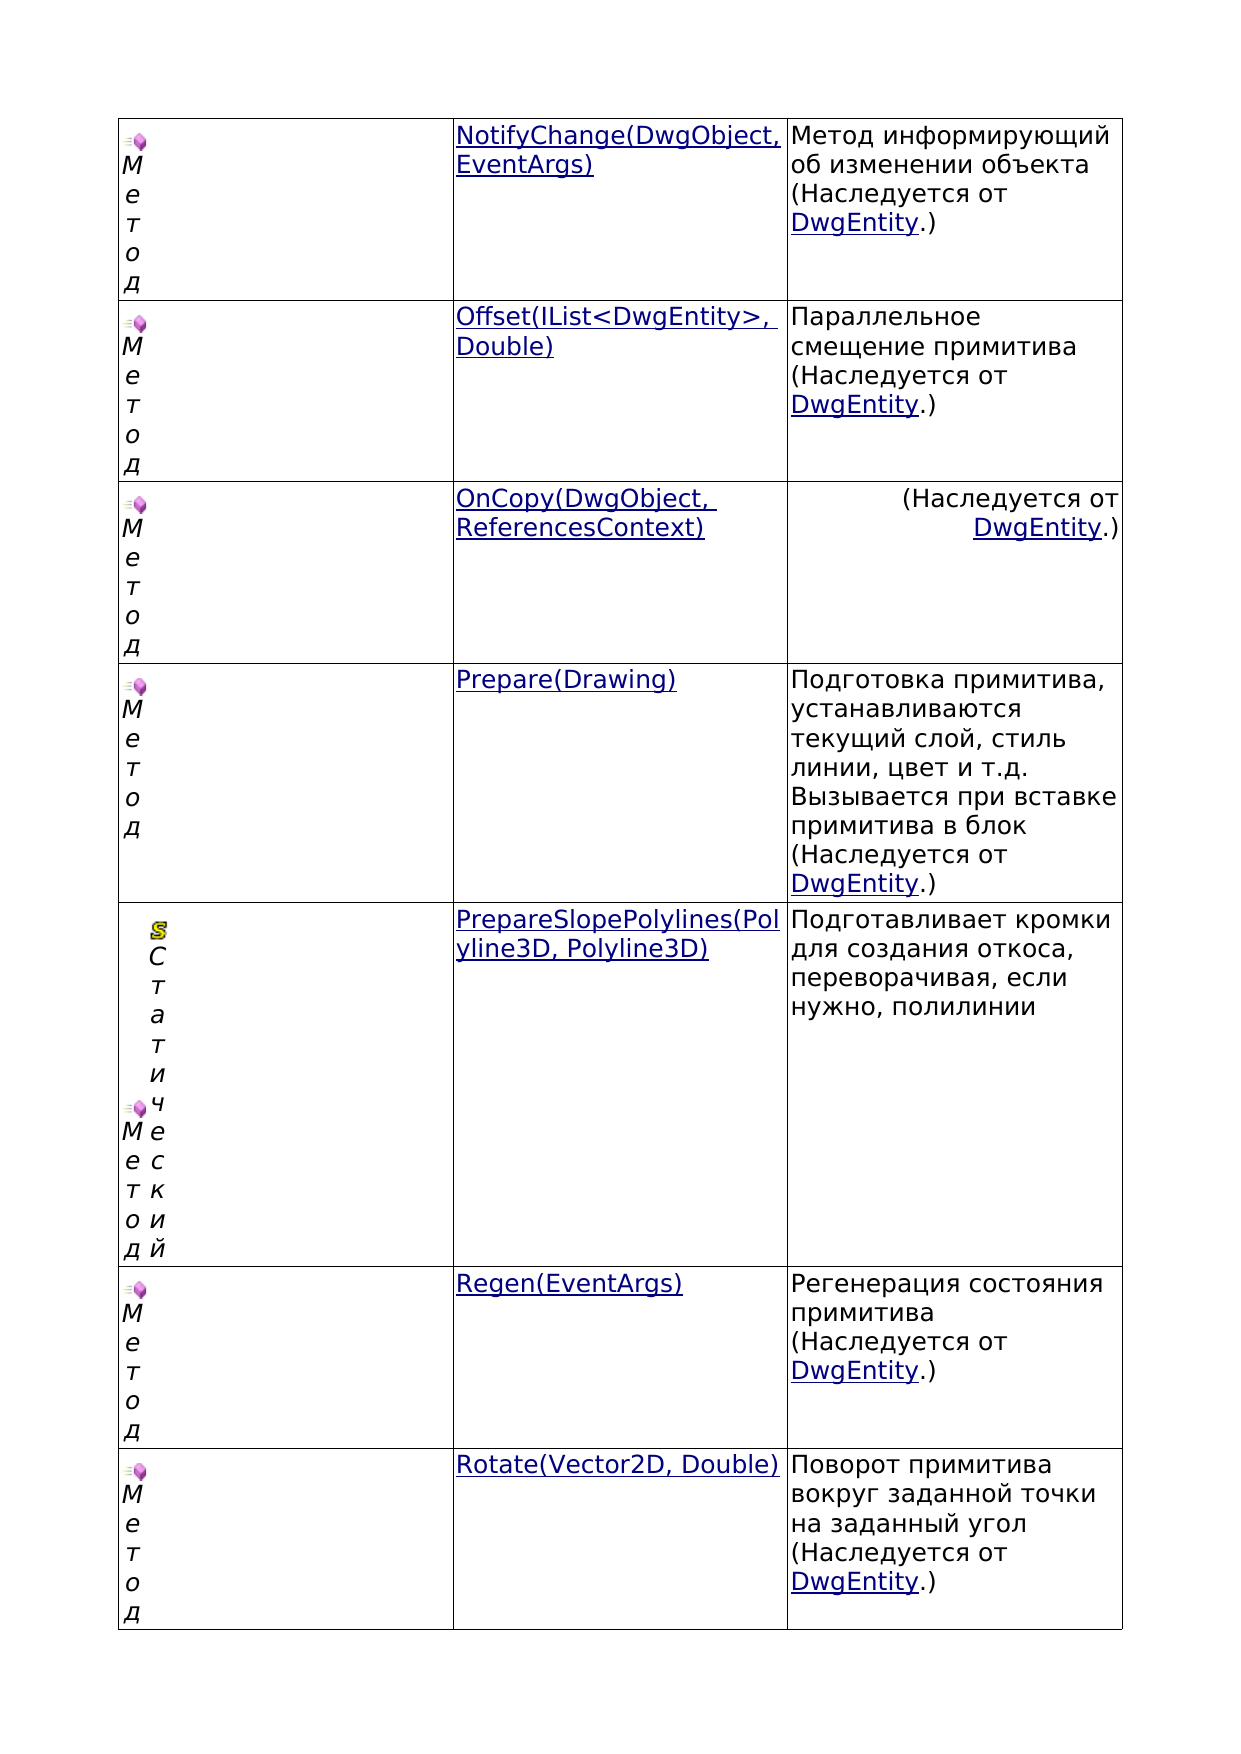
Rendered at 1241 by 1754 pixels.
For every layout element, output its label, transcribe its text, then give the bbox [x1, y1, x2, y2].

table_cell [119, 1267, 453, 1447]
picture [121, 1100, 146, 1118]
table_cell Offset(IList<DwgEntity>, Double) [454, 301, 787, 481]
table_cell [119, 903, 453, 1266]
picture [121, 678, 147, 696]
picture [121, 133, 147, 151]
table_cell Rotate(Vector2D, Double) [454, 1449, 787, 1629]
picture [121, 496, 147, 514]
table_cell [119, 301, 453, 481]
table_cell NotifyChange(DwgObject, EventArgs) [454, 119, 787, 299]
picture [121, 1463, 147, 1481]
table_cell Параллельное смещение примитива (Наследуется от DwgEntity.) [788, 301, 1122, 481]
table_cell [119, 119, 453, 299]
table_cell Метод информирующий об изменении объекта (Наследуется от DwgEntity.) [788, 119, 1122, 299]
picture [121, 1281, 147, 1299]
table_cell Подготовка примитива, устанавливаются текущий слой, стиль линии, цвет и т.д. Вызывается при вставке примитива в блок (Наследуется от DwgEntity.) [788, 664, 1122, 902]
table_cell OnCopy(DwgObject, ReferencesContext) [454, 482, 787, 662]
table_cell Поворот примитива вокруг заданной точки на заданный угол (Наследуется от DwgEntity.) [788, 1449, 1122, 1629]
picture [121, 315, 147, 333]
table_cell PrepareSlopePolylines(Polyline3D, Polyline3D) [454, 903, 787, 1266]
table_cell [119, 664, 453, 902]
table_cell Regen(EventArgs) [454, 1267, 787, 1447]
table_cell [119, 482, 453, 662]
table_cell (Наследуется от DwgEntity.) [788, 482, 1122, 662]
table_cell Подготавливает кромки для создания откоса, переворачивая, если нужно, полилинии [788, 903, 1122, 1266]
table_cell Prepare(Drawing) [454, 664, 787, 902]
table_cell [119, 1449, 453, 1629]
picture [146, 917, 172, 943]
table_cell Регенерация состояния примитива (Наследуется от DwgEntity.) [788, 1267, 1122, 1447]
